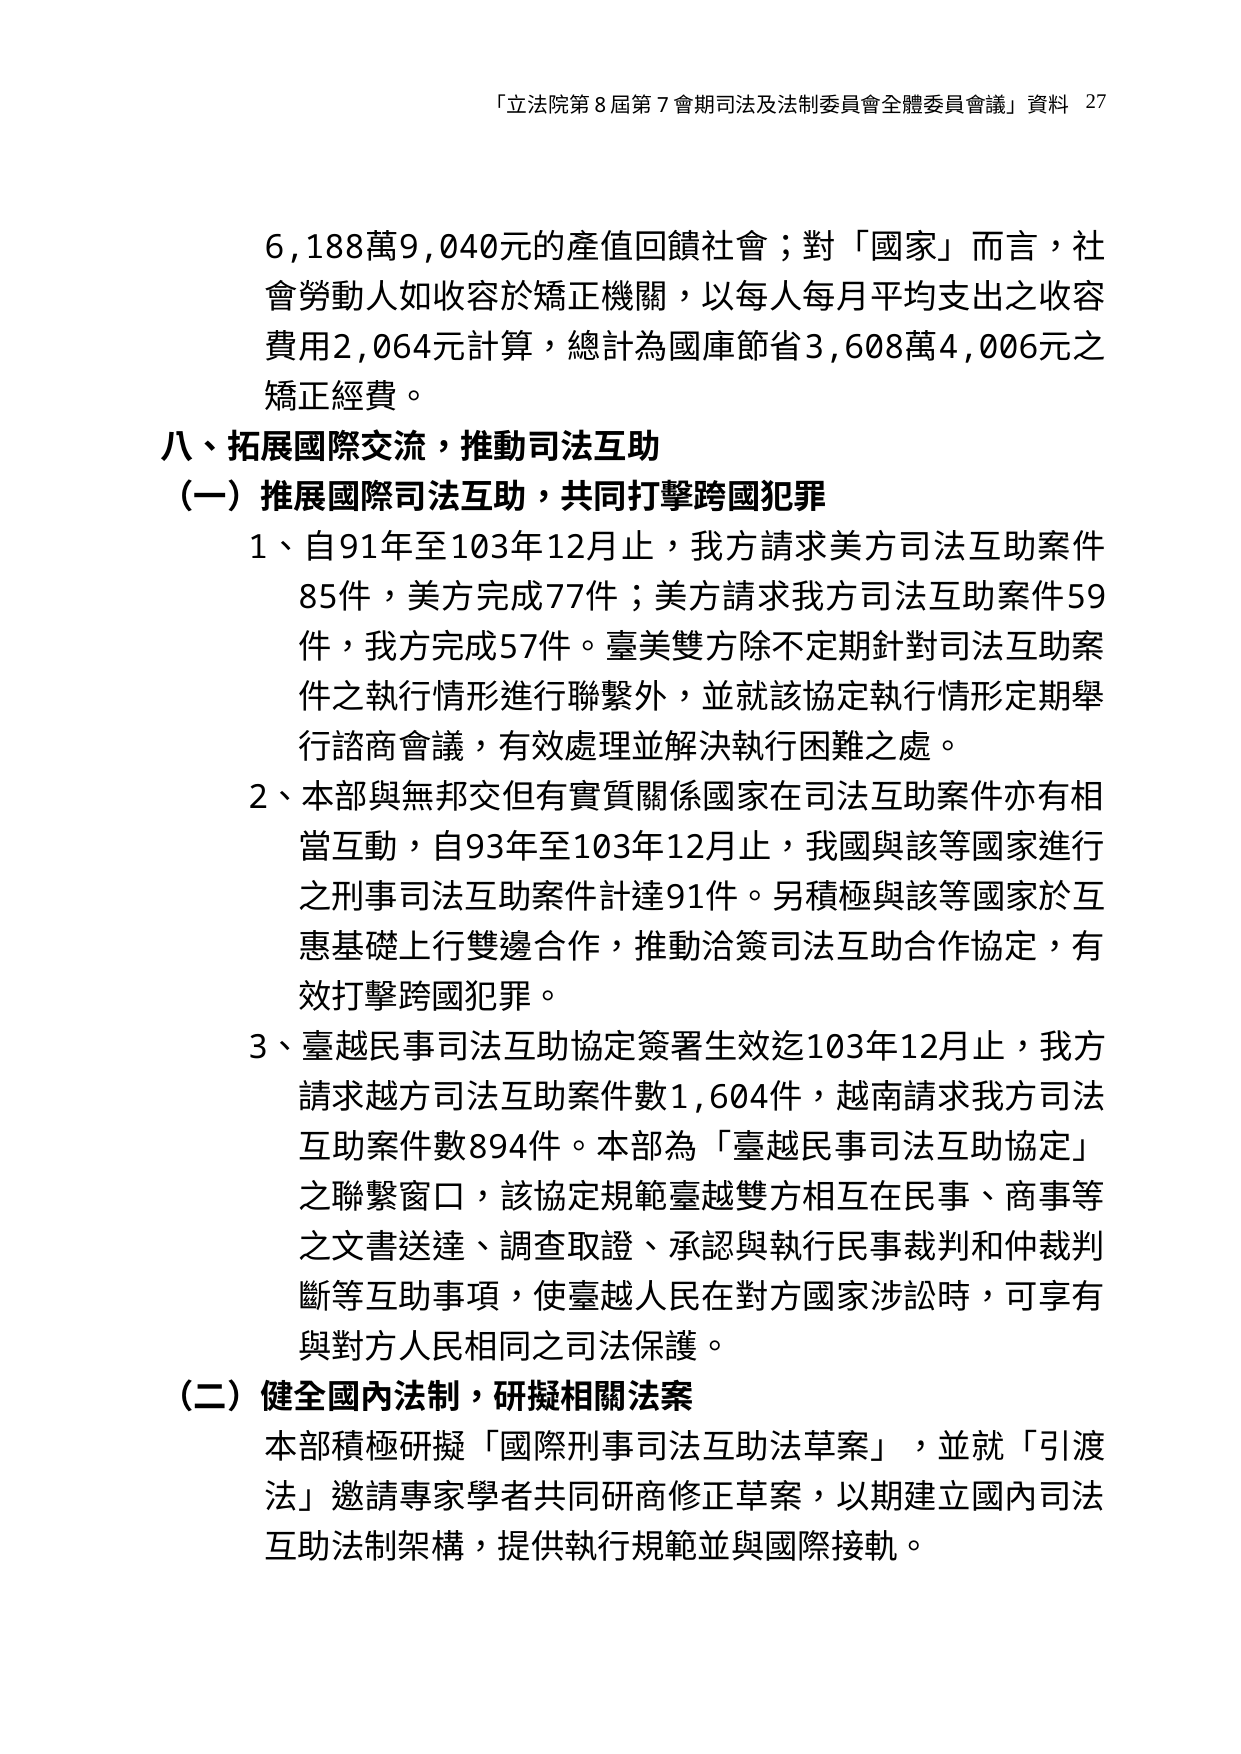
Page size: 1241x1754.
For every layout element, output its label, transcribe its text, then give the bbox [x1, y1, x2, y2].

text 6,188萬9,040元的產值回饋社會；對「國家」而言，社會勞動人如收容於矯正機關，以每人每月平均支出之收容費用2,064元計算，總計為國庫節省3,608萬4,006元之矯正經費。 [264, 219, 1106, 419]
text 本部積極研擬「國際刑事司法互助法草案」，並就「引渡法」邀請專家學者共同研商修正草案，以期建立國內司法互助法制架構，提供執行規範並與國際接軌。 [264, 1419, 1106, 1569]
text 八、拓展國際交流，推動司法互助 [160, 419, 1106, 469]
text （一）推展國際司法互助，共同打擊跨國犯罪 [160, 469, 1106, 519]
text 2、本部與無邦交但有實質關係國家在司法互助案件亦有相當互動，自93年至103年12月止，我國與該等國家進行之刑事司法互助案件計達91件。另積極與該等國家於互惠基礎上行雙邊合作，推動洽簽司法互助合作協定，有效打擊跨國犯罪。 [248, 769, 1106, 1019]
text 3、臺越民事司法互助協定簽署生效迄103年12月止，我方請求越方司法互助案件數1,604件，越南請求我方司法互助案件數894件。本部為「臺越民事司法互助協定」之聯繫窗口，該協定規範臺越雙方相互在民事、商事等之文書送達、調查取證、承認與執行民事裁判和仲裁判斷等互助事項，使臺越人民在對方國家涉訟時，可享有與對方人民相同之司法保護。 [248, 1019, 1106, 1369]
text 1、自91年至103年12月止，我方請求美方司法互助案件85件，美方完成77件；美方請求我方司法互助案件59件，我方完成57件。臺美雙方除不定期針對司法互助案件之執行情形進行聯繫外，並就該協定執行情形定期舉行諮商會議，有效處理並解決執行困難之處。 [248, 519, 1106, 769]
text （二）健全國內法制，研擬相關法案 [160, 1369, 1106, 1419]
